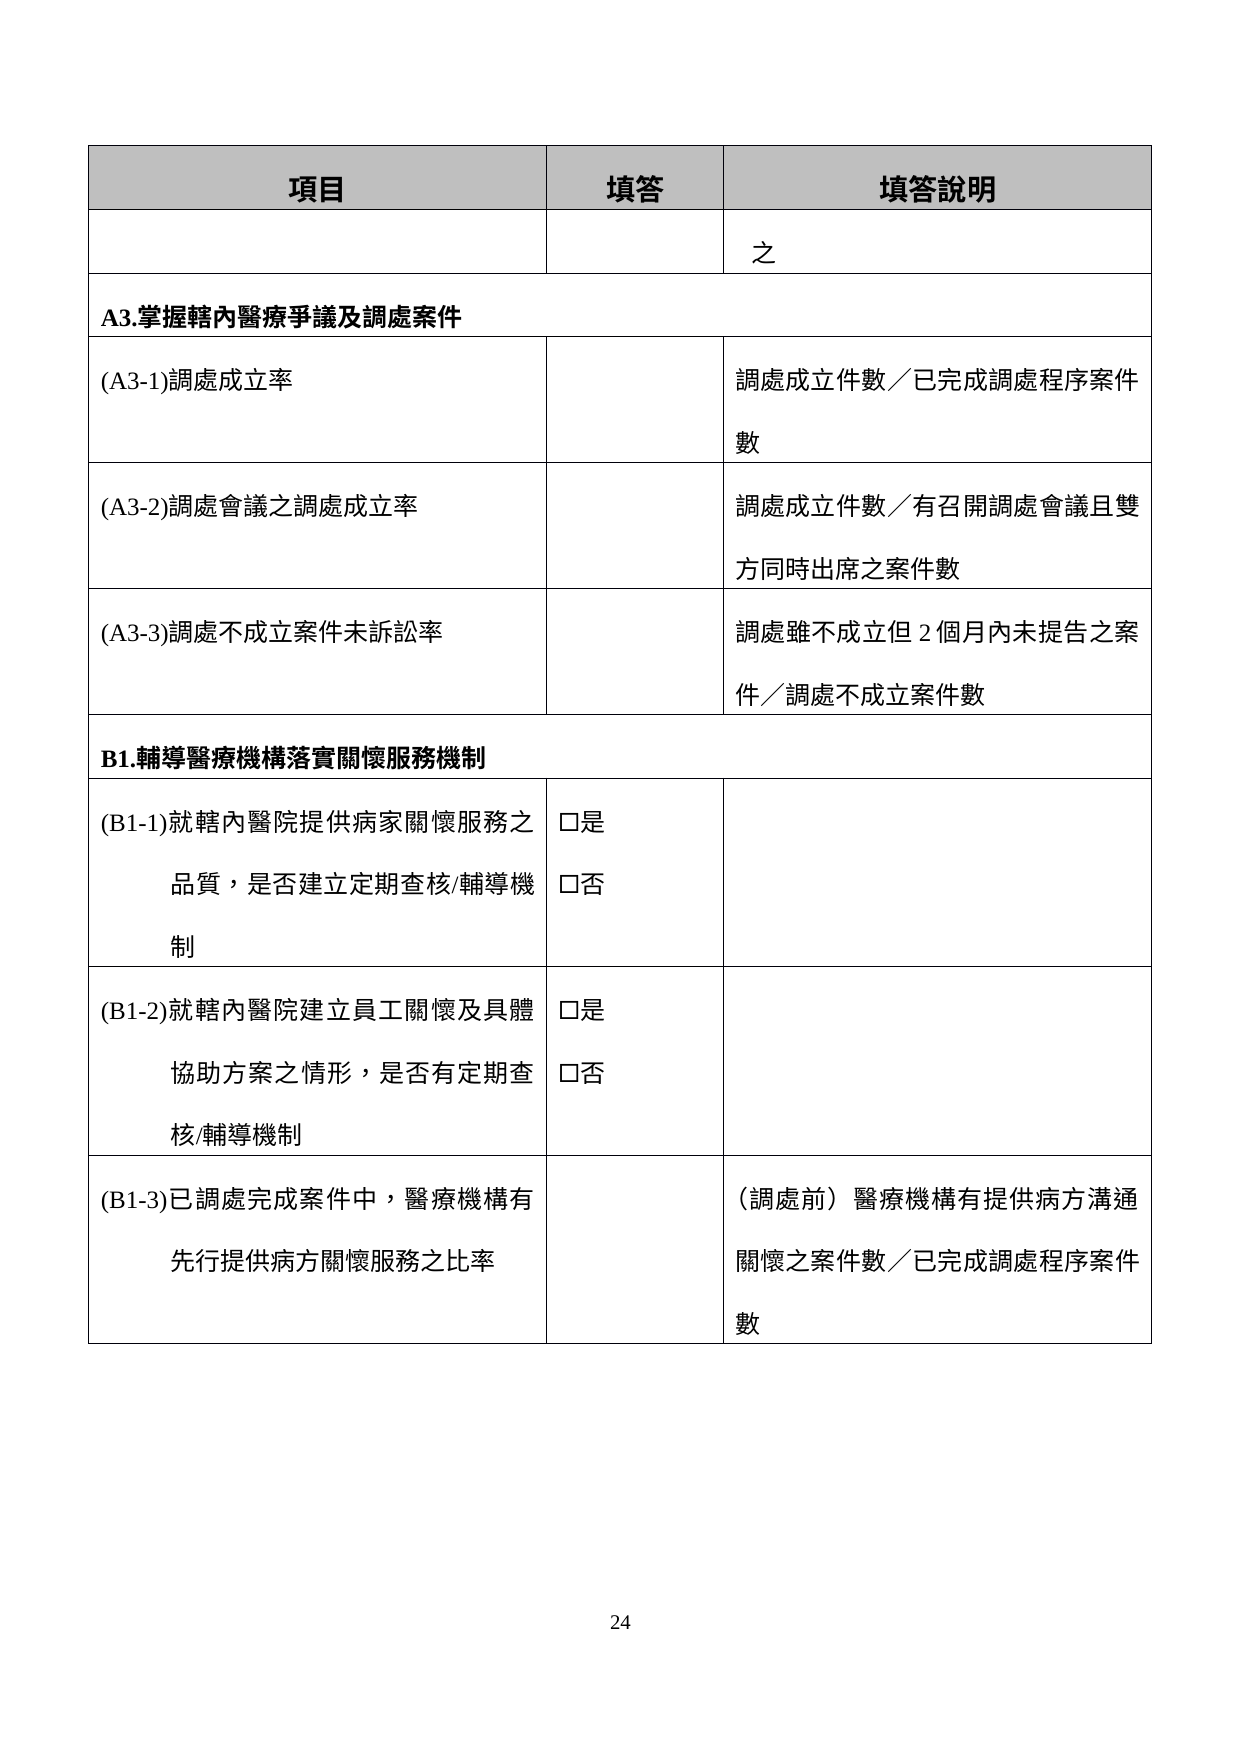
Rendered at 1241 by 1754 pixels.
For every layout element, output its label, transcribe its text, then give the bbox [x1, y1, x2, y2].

table_cell [547, 210, 723, 272]
table_cell [724, 779, 1151, 966]
table_cell 調處雖不成立但2個月內未提告之案件／調處不成立案件數 [724, 589, 1151, 714]
table_cell [547, 1156, 723, 1343]
table_header 項目 [89, 146, 546, 209]
table_cell B1.輔導醫療機構落實關懷服務機制 [89, 715, 1151, 778]
table_cell (B1-1)就轄內醫院提供病家關懷服務之品質，是否建立定期查核/輔導機制 [89, 779, 546, 966]
table_cell 調處成立件數／有召開調處會議且雙方同時出席之案件數 [724, 463, 1151, 588]
table_cell A3.掌握轄內醫療爭議及調處案件 [89, 274, 1151, 336]
table_cell (A3-3)調處不成立案件未訴訟率 [89, 589, 546, 714]
table_cell 調處成立件數／已完成調處程序案件數 [724, 337, 1151, 462]
table_cell [547, 589, 723, 714]
table_cell [547, 463, 723, 588]
table_cell (A3-2)調處會議之調處成立率 [89, 463, 546, 588]
table_header 填答 [547, 146, 723, 209]
table_cell (B1-2)就轄內醫院建立員工關懷及具體協助方案之情形，是否有定期查核/輔導機制 [89, 967, 546, 1155]
table_cell 是 否 [547, 967, 723, 1155]
table_header 填答說明 [724, 146, 1151, 209]
table_cell (A3-1)調處成立率 [89, 337, 546, 462]
table_cell （調處前）醫療機構有提供病方溝通關懷之案件數／已完成調處程序案件數 [724, 1156, 1151, 1343]
table_cell [89, 210, 546, 272]
table_cell 是 否 [547, 779, 723, 966]
table_cell [547, 337, 723, 462]
table_cell 委員參與相關教育訓練之受訓人數／所有委員人數 線上教育訓練、提供教材、說明供調處委員事先閱覽、了解等，均屬之 [724, 210, 1151, 272]
table_cell [724, 967, 1151, 1155]
table_cell (B1-3)已調處完成案件中，醫療機構有先行提供病方關懷服務之比率 [89, 1156, 546, 1343]
